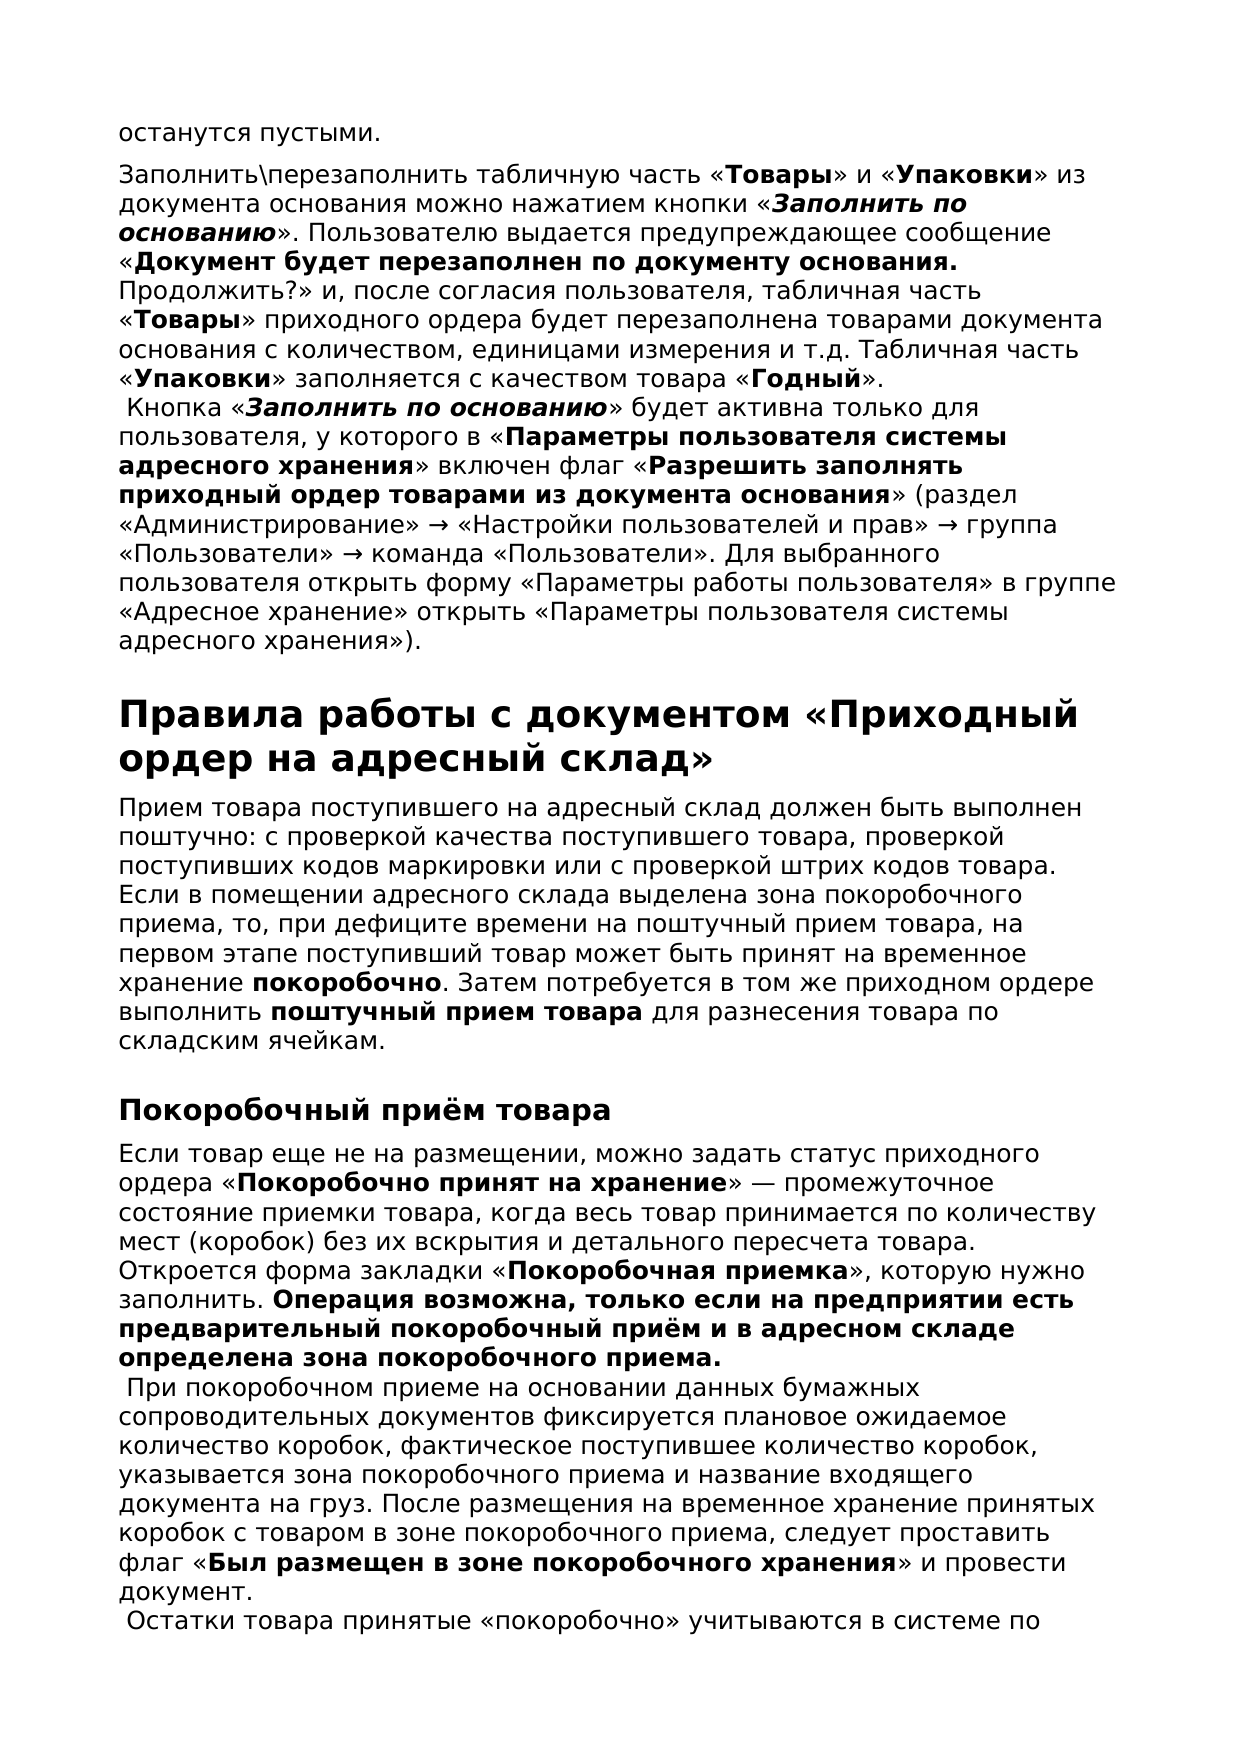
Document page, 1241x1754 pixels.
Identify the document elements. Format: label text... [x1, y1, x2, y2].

text Если товар еще не на размещении, можно задать статус приходного ордера «Покоробочно принят на хранение» — промежуточное состояние приемки товара, когда весь товар принимается по количеству мест (коробок) без их вскрытия и детального пересчета товара. Откроется форма закладки «Покоробочная приемка», которую нужно заполнить. Операция возможна, только если на предприятии есть предварительный покоробочный приём и в адресном складе определена зона покоробочного приема. При покоробочном приеме на основании данных бумажных сопроводительных документов фиксируется плановое ожидаемое количество коробок, фактическое поступившее количество коробок, указывается зона покоробочного приема и название входящего документа на груз. После размещения на временное хранение принятых коробок с товаром в зоне покоробочного приема, следует проставить флаг «Был размещен в зоне покоробочного хранения» и провести документ. Остатки товара принятые «покоробочно» учитываются в системе по [118, 1139, 1122, 1635]
subtitle Покоробочный приём товара [118, 1093, 1122, 1127]
text Заполнить\перезаполнить табличную часть «Товары» и «Упаковки» из документа основания можно нажатием кнопки «Заполнить по основанию». Пользователю выдается предупреждающее сообщение «Документ будет перезаполнен по документу основания. Продолжить?» и, после согласия пользователя, табличная часть «Товары» приходного ордера будет перезаполнена товарами документа основания с количеством, единицами измерения и т.д. Табличная часть «Упаковки» заполняется с качеством товара «Годный». Кнопка «Заполнить по основанию» будет активна только для пользователя, у которого в «Параметры пользователя системы адресного хранения» включен флаг «Разрешить заполнять приходный ордер товарами из документа основания» (раздел «Администрирование» → «Настройки пользователей и прав» → группа «Пользователи» → команда «Пользователи». Для выбранного пользователя открыть форму «Параметры работы пользователя» в группе «Адресное хранение» открыть «Параметры пользователя системы адресного хранения»). [118, 160, 1122, 656]
subtitle Правила работы с документом «Приходный ордер на адресный склад» [118, 693, 1122, 780]
text останутся пустыми. [118, 118, 1122, 147]
text Прием товара поступившего на адресный склад должен быть выполнен поштучно: с проверкой качества поступившего товара, проверкой поступивших кодов маркировки или с проверкой штрих кодов товара. Если в помещении адресного склада выделена зона покоробочного приема, то, при дефиците времени на поштучный прием товара, на первом этапе поступивший товар может быть принят на временное хранение покоробочно. Затем потребуется в том же приходном ордере выполнить поштучный прием товара для разнесения товара по складским ячейкам. [118, 793, 1122, 1055]
